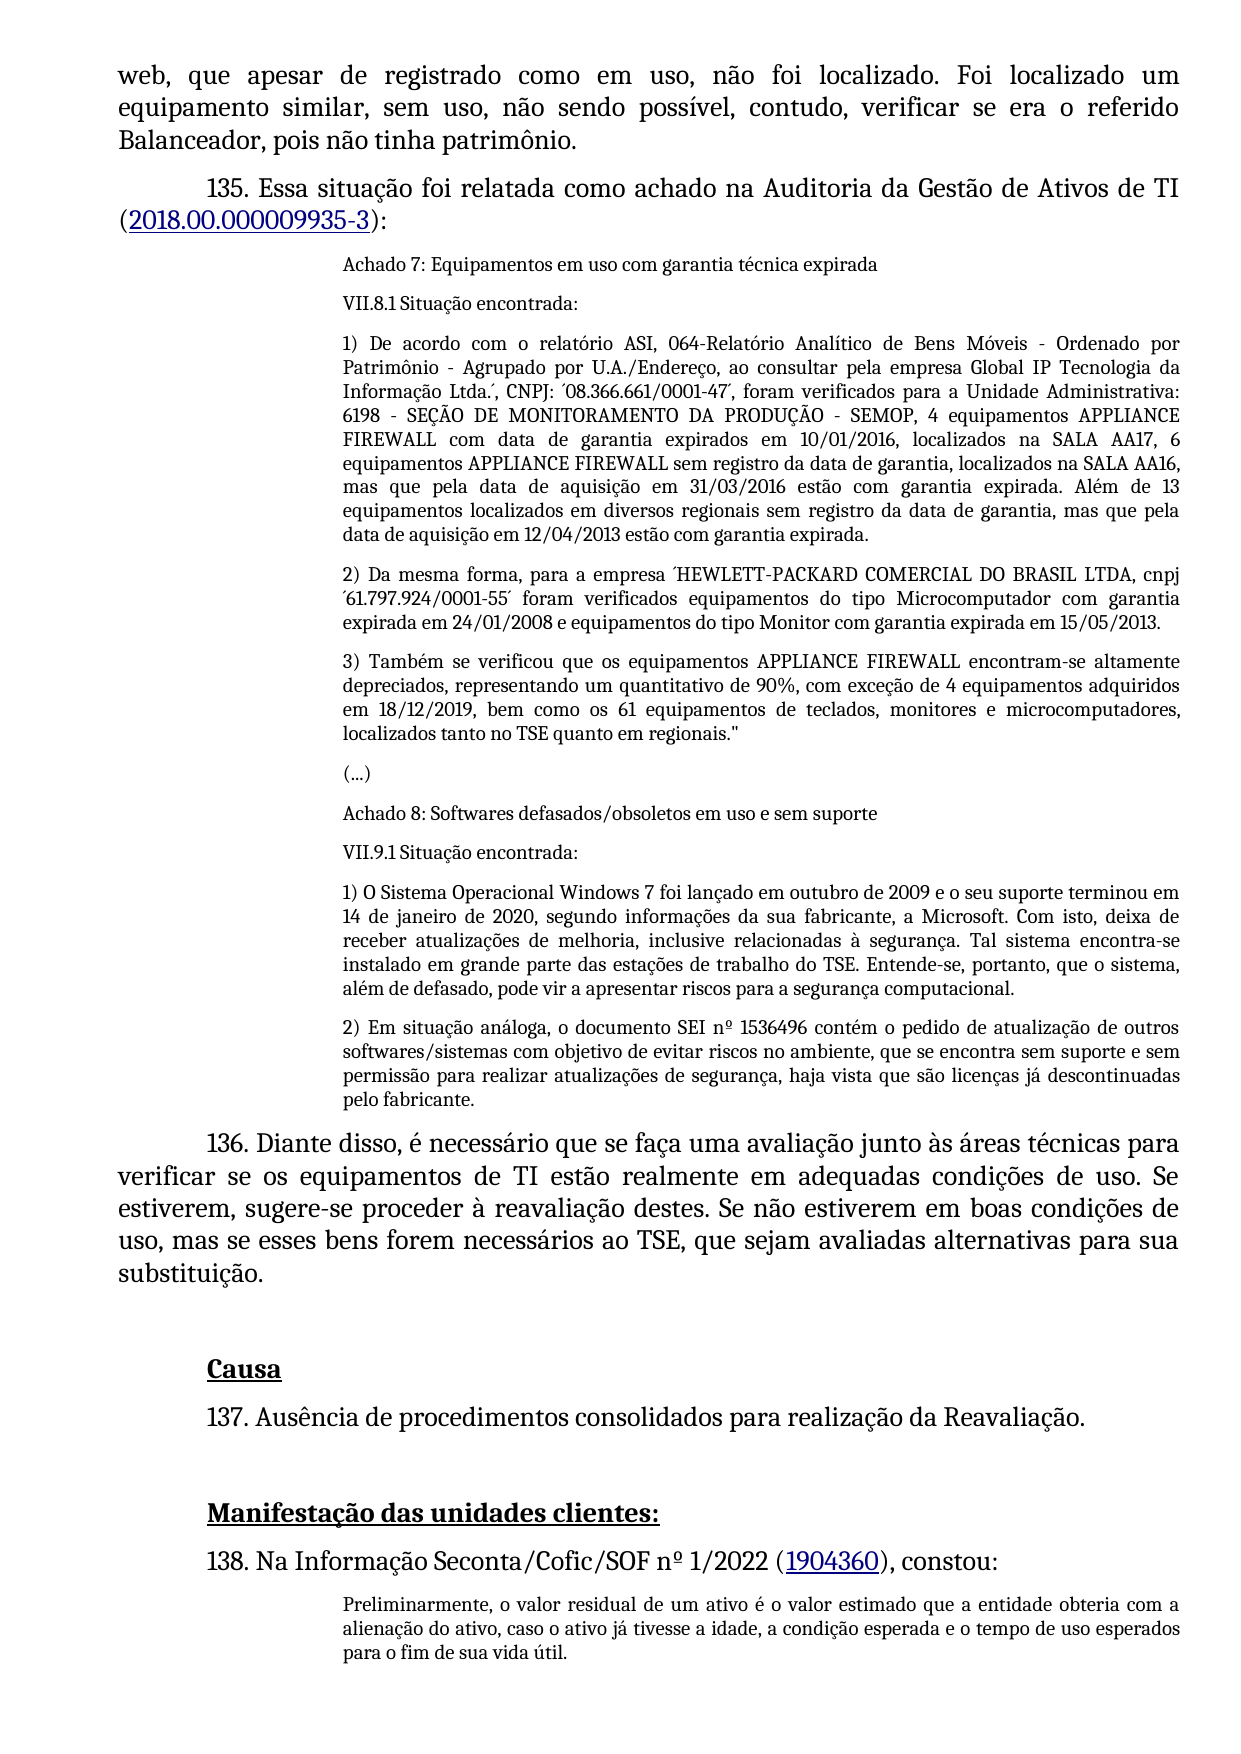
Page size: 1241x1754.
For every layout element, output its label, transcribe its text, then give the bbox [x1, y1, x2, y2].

text 2) Em situação análoga, o documento SEI nº 1536496 contém o pedido de atualização de outros softwares/sistemas com objetivo de evitar riscos no ambiente, que se encontra sem suporte e sem permissão para realizar atualizações de segurança, haja vista que são licenças já descontinuadas pelo fabricante. [343, 1016, 1181, 1112]
text 1) De acordo com o relatório ASI, 064-Relatório Analítico de Bens Móveis - Ordenado por Patrimônio - Agrupado por U.A./Endereço, ao consultar pela empresa Global IP Tecnologia da Informação Ltda.´, CNPJ: ´08.366.661/0001-47´, foram verificados para a Unidade Administrativa: 6198 - SEÇÃO DE MONITORAMENTO DA PRODUÇÃO - SEMOP, 4 equipamentos APPLIANCE FIREWALL com data de garantia expirados em 10/01/2016, localizados na SALA AA17, 6 equipamentos APPLIANCE FIREWALL sem registro da data de garantia, localizados na SALA AA16, mas que pela data de aquisição em 31/03/2016 estão com garantia expirada. Além de 13 equipamentos localizados em diversos regionais sem registro da data de garantia, mas que pela data de aquisição em 12/04/2013 estão com garantia expirada. [343, 331, 1181, 547]
text VII.9.1 Situação encontrada: [343, 841, 1181, 865]
text VII.8.1 Situação encontrada: [343, 292, 1181, 316]
text Causa [118, 1353, 1181, 1385]
text 3) Também se verificou que os equipamentos APPLIANCE FIREWALL encontram-se altamente depreciados, representando um quantitativo de 90%, com exceção de 4 equipamentos adquiridos em 18/12/2019, bem como os 61 equipamentos de teclados, monitores e microcomputadores, localizados tanto no TSE quanto em regionais." [343, 650, 1181, 746]
text (...) [343, 762, 1181, 786]
text 2) Da mesma forma, para a empresa ´HEWLETT-PACKARD COMERCIAL DO BRASIL LTDA, cnpj ´61.797.924/0001-55´ foram verificados equipamentos do tipo Microcomputador com garantia expirada em 24/01/2008 e equipamentos do tipo Monitor com garantia expirada em 15/05/2013. [343, 563, 1181, 634]
text 137. Ausência de procedimentos consolidados para realização da Reavaliação. [118, 1401, 1181, 1433]
text 135. Essa situação foi relatada como achado na Auditoria da Gestão de Ativos de TI (2018.00.000009935-3): [118, 172, 1181, 237]
text 138. Na Informação Seconta/Cofic/SOF nº 1/2022 (1904360), constou: [118, 1545, 1181, 1577]
text Preliminarmente, o valor residual de um ativo é o valor estimado que a entidade obteria com a alienação do ativo, caso o ativo já tivesse a idade, a condição esperada e o tempo de uso esperados para o fim de sua vida útil. [343, 1593, 1181, 1665]
text Achado 7: Equipamentos em uso com garantia técnica expirada [343, 252, 1181, 276]
text 1) O Sistema Operacional Windows 7 foi lançado em outubro de 2009 e o seu suporte terminou em 14 de janeiro de 2020, segundo informações da sua fabricante, a Microsoft. Com isto, deixa de receber atualizações de melhoria, inclusive relacionadas à segurança. Tal sistema encontra-se instalado em grande parte das estações de trabalho do TSE. Entende-se, portanto, que o sistema, além de defasado, pode vir a apresentar riscos para a segurança computacional. [343, 880, 1181, 1000]
text Achado 8: Softwares defasados/obsoletos em uso e sem suporte [343, 801, 1181, 825]
text web, que apesar de registrado como em uso, não foi localizado. Foi localizado um equipamento similar, sem uso, não sendo possível, contudo, verificar se era o referido Balanceador, pois não tinha patrimônio. [118, 59, 1181, 156]
text 136. Diante disso, é necessário que se faça uma avaliação junto às áreas técnicas para verificar se os equipamentos de TI estão realmente em adequadas condições de uso. Se estiverem, sugere-se proceder à reavaliação destes. Se não estiverem em boas condições de uso, mas se esses bens forem necessários ao TSE, que sejam avaliadas alternativas para sua substituição. [118, 1127, 1181, 1289]
text Manifestação das unidades clientes: [118, 1497, 1181, 1529]
